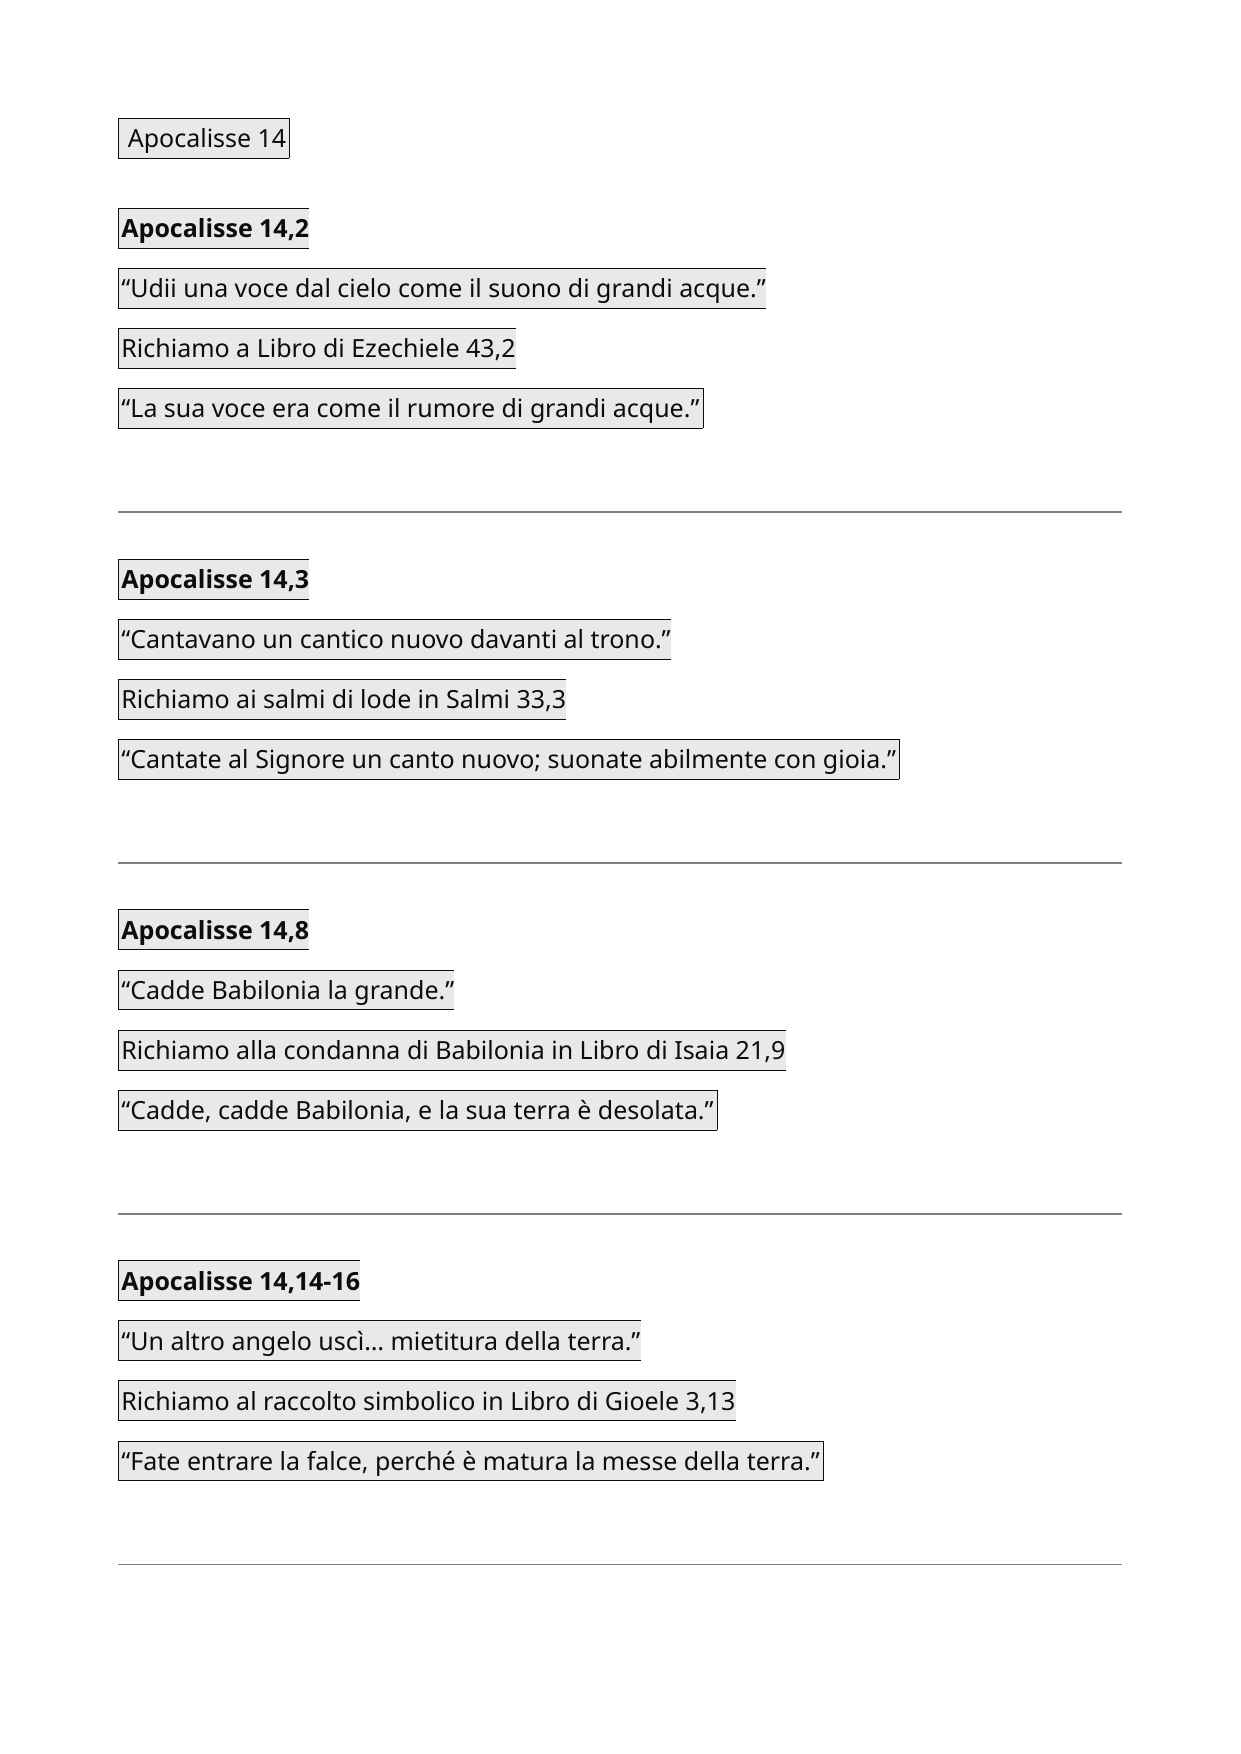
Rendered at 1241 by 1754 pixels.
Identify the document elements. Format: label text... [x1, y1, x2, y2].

text Apocalisse 14,3 “Cantavano un cantico nuovo davanti al trono.” Richiamo ai salmi di lode in Salmi 33,3 “Cantate al Signore un canto nuovo; suonate abilmente con gioia.” [118, 558, 1122, 779]
text Apocalisse 14,2 “Udii una voce dal cielo come il suono di grandi acque.” Richiamo a Libro di Ezechiele 43,2 “La sua voce era come il rumore di grandi acque.” [118, 208, 1122, 428]
subtitle Apocalisse 14 [119, 119, 289, 158]
text Apocalisse 14,14-16 “Un altro angelo uscì… mietitura della terra.” Richiamo al raccolto simbolico in Libro di Gioele 3,13 “Fate entrare la falce, perché è matura la messe della terra.” [118, 1260, 1122, 1481]
text Apocalisse 14,8 “Cadde Babilonia la grande.” Richiamo alla condanna di Babilonia in Libro di Isaia 21,9 “Cadde, cadde Babilonia, e la sua terra è desolata.” [118, 909, 1122, 1130]
subtitle [290, 118, 1122, 158]
